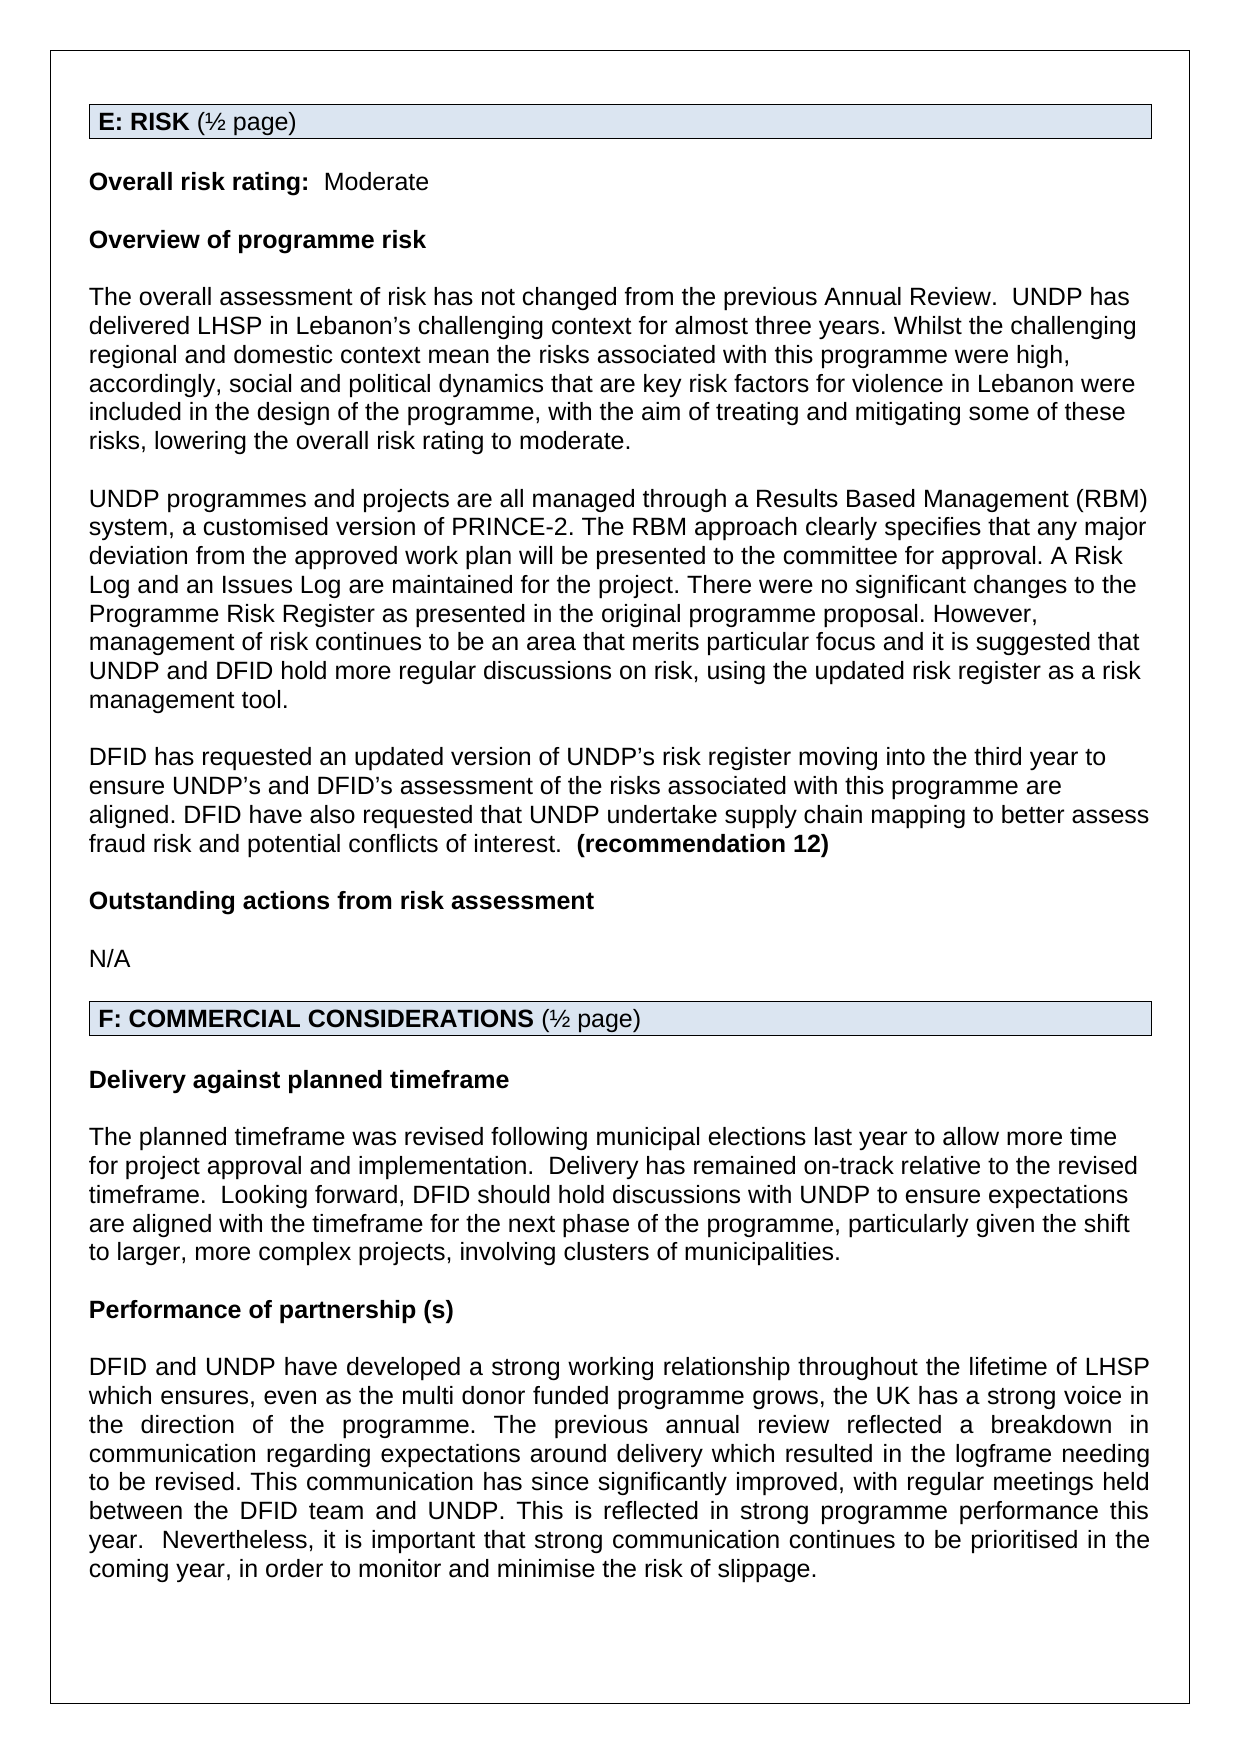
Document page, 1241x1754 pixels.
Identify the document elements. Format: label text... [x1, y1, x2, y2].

text DFID has requested an updated version of UNDP’s risk register moving into the third year to ensure UNDP’s and DFID’s assessment of the risks associated with this programme are aligned. DFID have also requested that UNDP undertake supply chain mapping to better assess fraud risk and potential conflicts of interest. (recommendation 12) [89, 742, 1152, 857]
text Overall risk rating: Moderate [89, 167, 1152, 196]
text UNDP programmes and projects are all managed through a Results Based Management (RBM) system, a customised version of PRINCE-2. The RBM approach clearly specifies that any major deviation from the approved work plan will be presented to the committee for approval. A Risk Log and an Issues Log are maintained for the project. There were no significant changes to the Programme Risk Register as presented in the original programme proposal. However, management of risk continues to be an area that merits particular focus and it is suggested that UNDP and DFID hold more regular discussions on risk, using the updated risk register as a risk management tool. [89, 484, 1152, 714]
text Outstanding actions from risk assessment [89, 886, 1152, 915]
text DFID and UNDP have developed a strong working relationship throughout the lifetime of LHSP which ensures, even as the multi donor funded programme grows, the UK has a strong voice in the direction of the programme. The previous annual review reflected a breakdown in communication regarding expectations around delivery which resulted in the logframe needing to be revised. This communication has since significantly improved, with regular meetings held between the DFID team and UNDP. This is reflected in strong programme performance this year. Nevertheless, it is important that strong communication continues to be prioritised in the coming year, in order to monitor and minimise the risk of slippage. [89, 1352, 1152, 1582]
text E: RISK (½ page) [90, 105, 1151, 138]
text The overall assessment of risk has not changed from the previous Annual Review. UNDP has delivered LHSP in Lebanon’s challenging context for almost three years. Whilst the challenging regional and domestic context mean the risks associated with this programme were high, accordingly, social and political dynamics that are key risk factors for violence in Lebanon were included in the design of the programme, with the aim of treating and mitigating some of these risks, lowering the overall risk rating to moderate. [89, 282, 1152, 455]
text F: COMMERCIAL CONSIDERATIONS (½ page) [90, 1002, 1151, 1035]
text Performance of partnership (s) [89, 1295, 1152, 1324]
text N/A [89, 944, 1152, 972]
text Delivery against planned timeframe [89, 1065, 1152, 1094]
text Overview of programme risk [89, 225, 1152, 254]
text The planned timeframe was revised following municipal elections last year to allow more time for project approval and implementation. Delivery has remained on-track relative to the revised timeframe. Looking forward, DFID should hold discussions with UNDP to ensure expectations are aligned with the timeframe for the next phase of the programme, particularly given the shift to larger, more complex projects, involving clusters of municipalities. [89, 1122, 1152, 1266]
